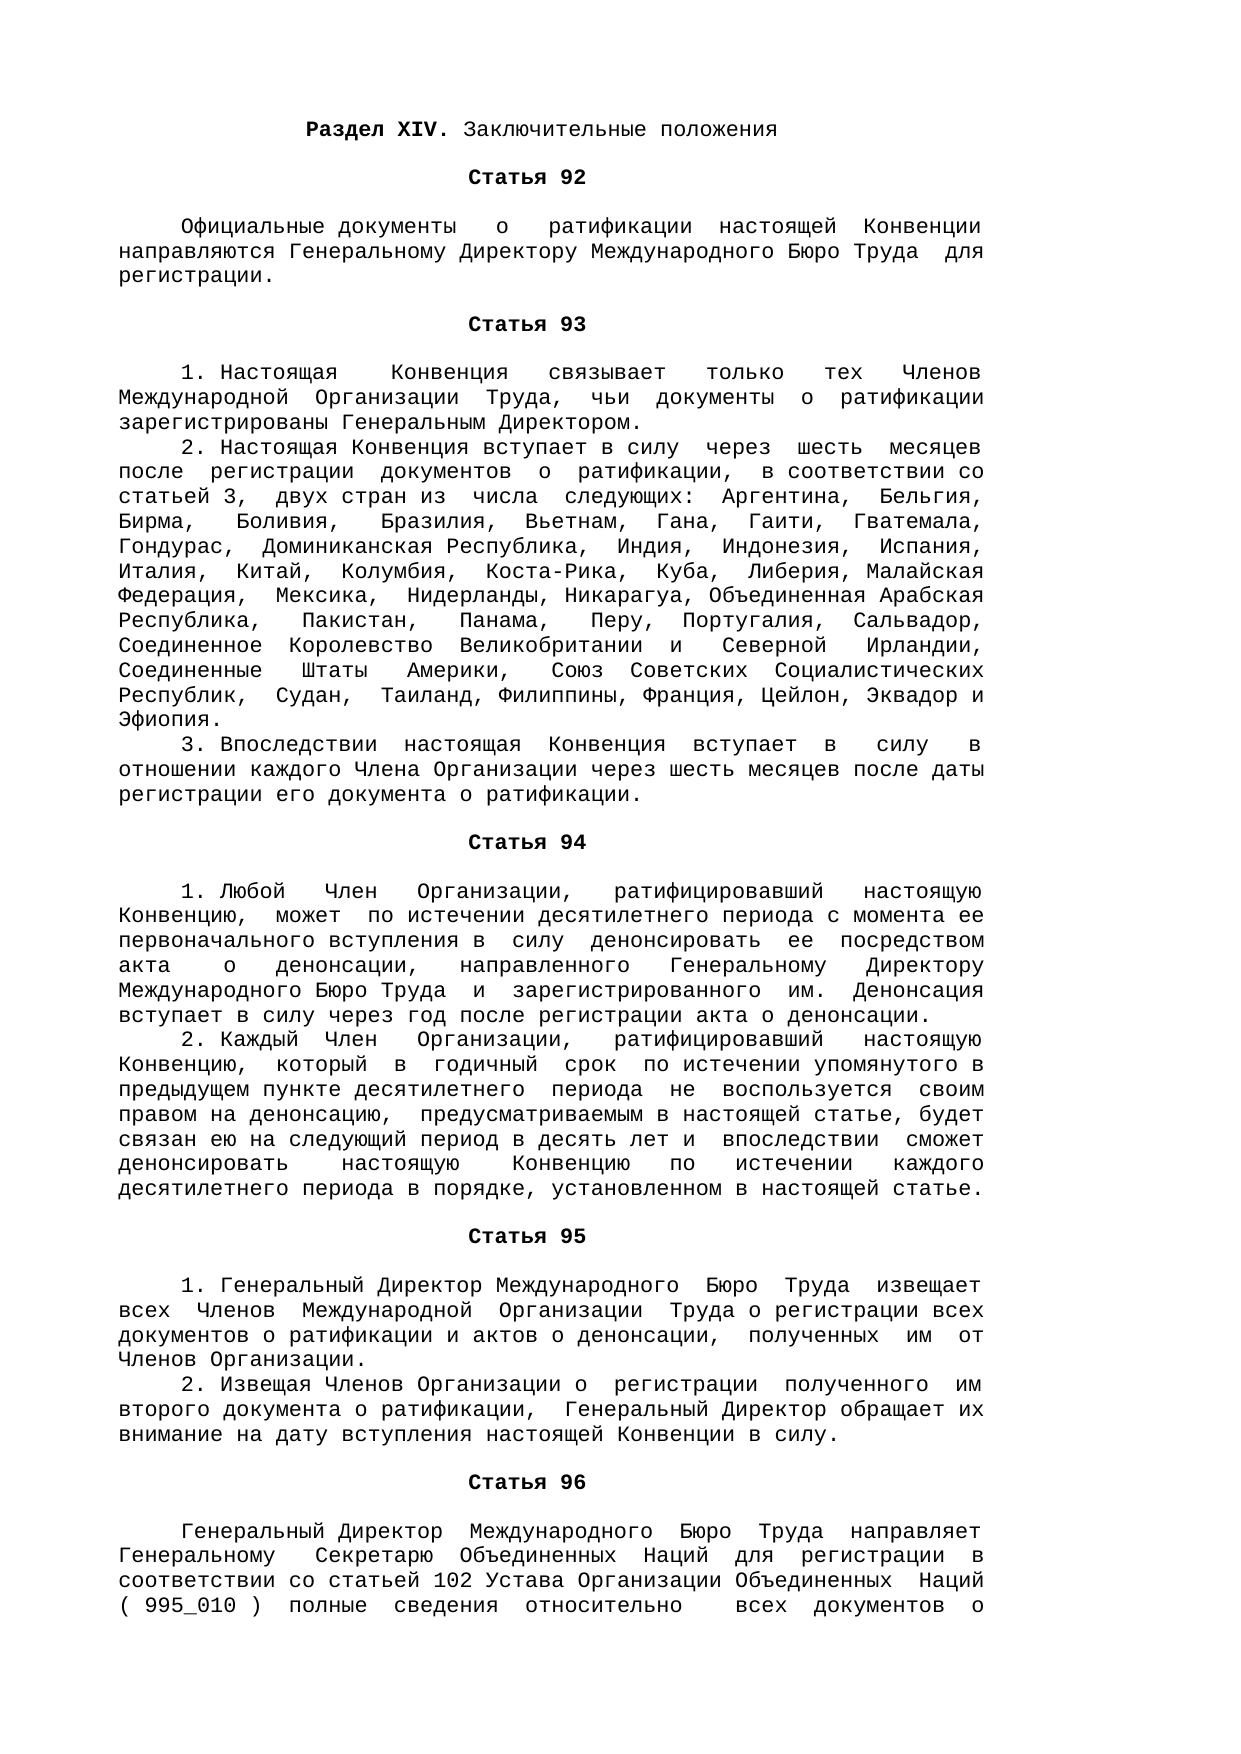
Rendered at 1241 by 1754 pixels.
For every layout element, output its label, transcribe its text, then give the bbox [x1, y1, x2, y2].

text денонсировать настоящую Конвенцию по истечении каждого [118, 1152, 1122, 1177]
text направляются Генеральному Директору Международного Бюро Труда для [118, 240, 1122, 264]
text внимание на дату вступления настоящей Конвенции в силу. [118, 1423, 1122, 1448]
text вступает в силу через год после регистрации акта о денонсации. [118, 1004, 1122, 1028]
text Конвенцию, который в годичный срок по истечении упомянутого в [118, 1053, 1122, 1078]
text 2. Настоящая Конвенция вступает в силу через шесть месяцев [118, 436, 1122, 461]
text статьей 3, двух стран из числа следующих: Аргентина, Бельгия, [118, 485, 1122, 510]
text Статья 95 [118, 1226, 1122, 1251]
text Гондурас, Доминиканская Республика, Индия, Индонезия, Испания, [118, 535, 1122, 560]
text связан ею на следующий период в десять лет и впоследствии сможет [118, 1128, 1122, 1152]
text первоначального вступления в силу денонсировать ее посредством [118, 929, 1122, 954]
text Италия, Китай, Колумбия, Коста-Рика, Куба, Либерия, Малайская [118, 560, 1122, 584]
text правом на денонсацию, предусматриваемым в настоящей статье, будет [118, 1103, 1122, 1128]
text акта о денонсации, направленного Генеральному Директору [118, 954, 1122, 979]
text Республика, Пакистан, Панама, Перу, Португалия, Сальвадор, [118, 609, 1122, 634]
text после регистрации документов о ратификации, в соответствии со [118, 461, 1122, 485]
text 2. Извещая Членов Организации о регистрации полученного им [118, 1373, 1122, 1398]
text Генеральный Директор Международного Бюро Труда направляет [118, 1520, 1122, 1544]
text регистрации. [118, 264, 1122, 289]
text зарегистрированы Генеральным Директором. [118, 411, 1122, 436]
text Соединенные Штаты Америки, Союз Советских Социалистических [118, 659, 1122, 684]
text 2. Каждый Член Организации, ратифицировавший настоящую [118, 1028, 1122, 1053]
text предыдущем пункте десятилетнего периода не воспользуется своим [118, 1078, 1122, 1103]
text Генеральному Секретарю Объединенных Наций для регистрации в [118, 1544, 1122, 1569]
text Статья 92 [118, 167, 1122, 191]
text Международной Организации Труда, чьи документы о ратификации [118, 386, 1122, 411]
text 1. Генеральный Директор Международного Бюро Труда извещает [118, 1274, 1122, 1299]
text соответствии со статьей 102 Устава Организации Объединенных Наций [118, 1569, 1122, 1594]
text Республик, Судан, Таиланд, Филиппины, Франция, Цейлон, Эквадор и [118, 684, 1122, 708]
text Статья 93 [118, 313, 1122, 338]
text Официальные документы о ратификации настоящей Конвенции [118, 215, 1122, 240]
text Статья 94 [118, 831, 1122, 856]
text второго документа о ратификации, Генеральный Директор обращает их [118, 1398, 1122, 1423]
text Федерация, Мексика, Нидерланды, Никарагуа, Объединенная Арабская [118, 584, 1122, 609]
text документов о ратификации и актов о денонсации, полученных им от [118, 1324, 1122, 1348]
text Соединенное Королевство Великобритании и Северной Ирландии, [118, 634, 1122, 659]
text ( 995_010 ) полные сведения относительно всех документов о [118, 1594, 1122, 1619]
text десятилетнего периода в порядке, установленном в настоящей статье. [118, 1177, 1122, 1202]
text Бирма, Боливия, Бразилия, Вьетнам, Гана, Гаити, Гватемала, [118, 510, 1122, 535]
text 3. Впоследствии настоящая Конвенция вступает в силу в [118, 733, 1122, 758]
text Международного Бюро Труда и зарегистрированного им. Денонсация [118, 979, 1122, 1004]
text отношении каждого Члена Организации через шесть месяцев после даты [118, 758, 1122, 783]
text 1. Настоящая Конвенция связывает только тех Членов [118, 361, 1122, 386]
text всех Членов Международной Организации Труда о регистрации всех [118, 1299, 1122, 1324]
text Эфиопия. [118, 708, 1122, 733]
text Раздел XIV. Заключительные положения [118, 118, 1122, 143]
text Конвенцию, может по истечении десятилетнего периода с момента ее [118, 904, 1122, 929]
text регистрации его документа о ратификации. [118, 783, 1122, 808]
text 1. Любой Член Организации, ратифицировавший настоящую [118, 880, 1122, 904]
text Членов Организации. [118, 1348, 1122, 1373]
text Статья 96 [118, 1471, 1122, 1496]
